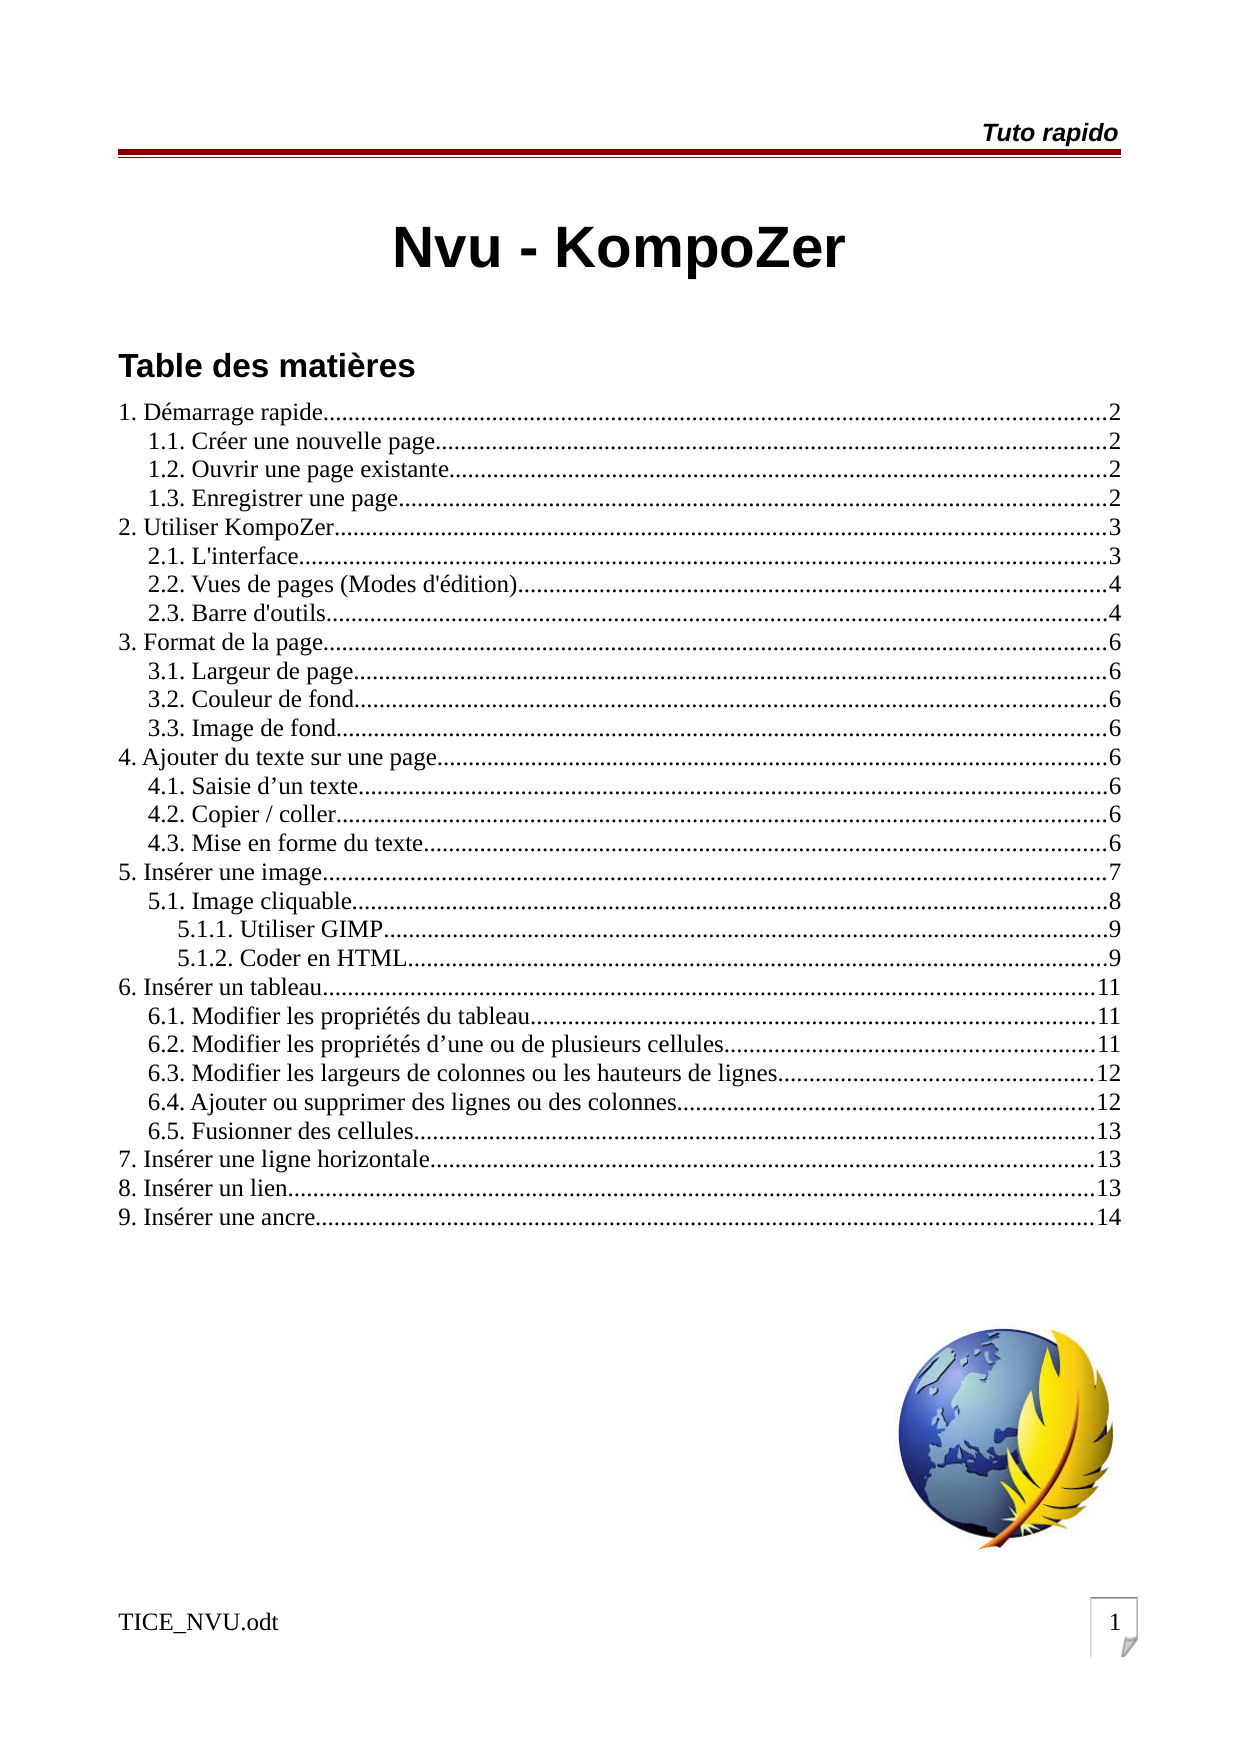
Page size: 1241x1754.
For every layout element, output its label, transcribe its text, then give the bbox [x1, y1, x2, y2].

text 4.1. Saisie d’un texte 6 [148, 771, 1121, 799]
picture [894, 1322, 1122, 1551]
text 1.2. Ouvrir une page existante 2 [148, 454, 1121, 483]
text 7. Insérer une ligne horizontale 13 [118, 1144, 1121, 1173]
subtitle Table des matières [118, 346, 1121, 384]
text 3. Format de la page 6 [118, 627, 1121, 656]
text 2.1. L'interface 3 [148, 541, 1121, 569]
text 5.1.2. Coder en HTML 9 [177, 943, 1121, 972]
text 6.1. Modifier les propriétés du tableau 11 [148, 1001, 1121, 1029]
text 1.3. Enregistrer une page 2 [148, 483, 1121, 512]
text 4.2. Copier / coller 6 [148, 799, 1121, 828]
text 5.1.1. Utiliser GIMP 9 [177, 914, 1121, 943]
text 1. Démarrage rapide 2 [118, 397, 1121, 426]
text 9. Insérer une ancre 14 [118, 1202, 1121, 1231]
text 3.1. Largeur de page 6 [148, 656, 1121, 684]
text 6.2. Modifier les propriétés d’une ou de plusieurs cellules 11 [148, 1029, 1121, 1058]
text 3.2. Couleur de fond 6 [148, 684, 1121, 713]
text 3.3. Image de fond 6 [148, 713, 1121, 742]
text 1.1. Créer une nouvelle page 2 [148, 426, 1121, 454]
title Nvu - KompoZer [118, 213, 1121, 280]
text 5.1. Image cliquable 8 [148, 886, 1121, 914]
text 6.4. Ajouter ou supprimer des lignes ou des colonnes 12 [148, 1087, 1121, 1116]
text 2. Utiliser KompoZer 3 [118, 512, 1121, 541]
text 2.3. Barre d'outils 4 [148, 598, 1121, 627]
text 5. Insérer une image 7 [118, 857, 1121, 886]
text 6.5. Fusionner des cellules 13 [148, 1116, 1121, 1144]
text 2.2. Vues de pages (Modes d'édition) 4 [148, 569, 1121, 598]
text 8. Insérer un lien 13 [118, 1173, 1121, 1202]
text 4. Ajouter du texte sur une page 6 [118, 742, 1121, 771]
text 6.3. Modifier les largeurs de colonnes ou les hauteurs de lignes 12 [148, 1058, 1121, 1087]
text 4.3. Mise en forme du texte 6 [148, 828, 1121, 857]
text 6. Insérer un tableau 11 [118, 972, 1121, 1001]
